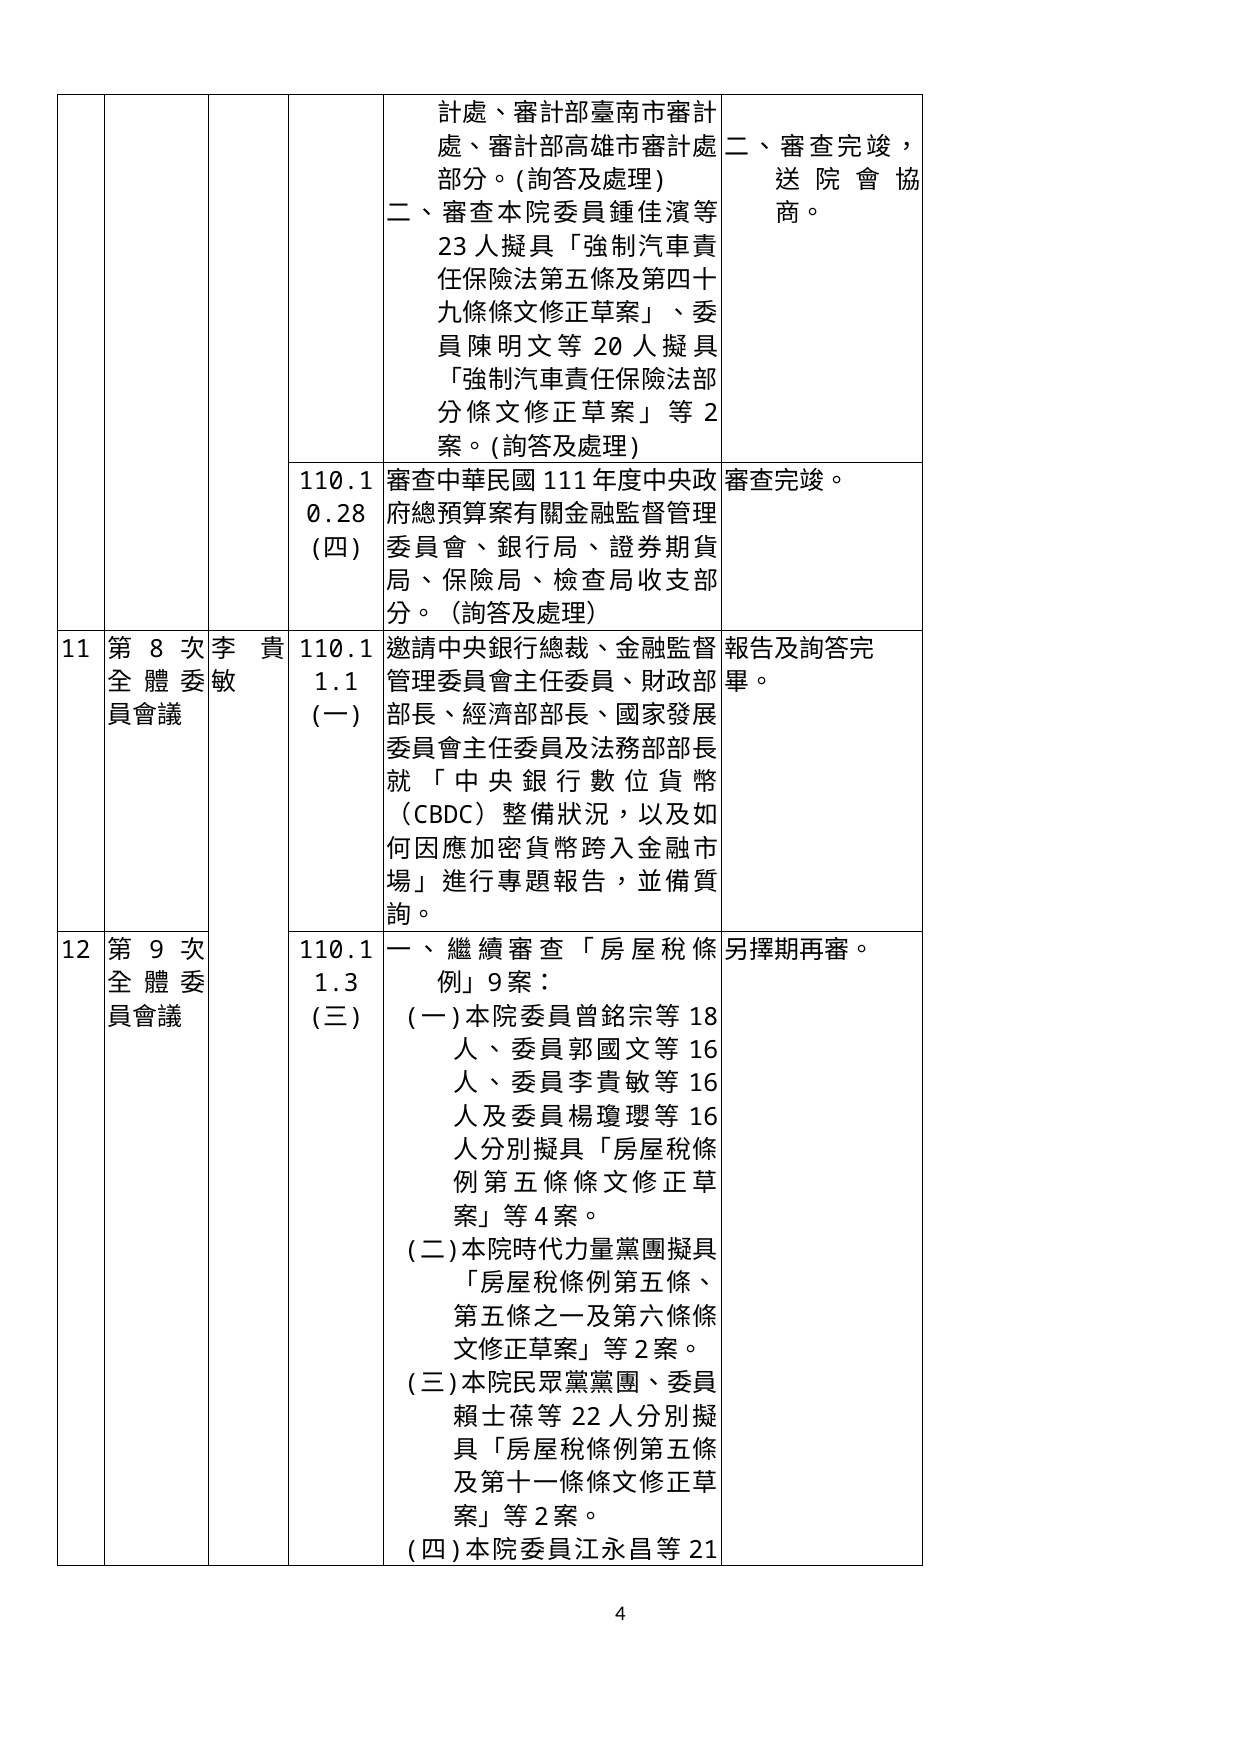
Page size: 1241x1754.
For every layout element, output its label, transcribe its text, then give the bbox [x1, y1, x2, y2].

table_cell [58, 95, 104, 629]
table_cell [209, 95, 288, 629]
table_cell 另擇期再審。 [722, 932, 922, 1565]
table_cell 計處、審計部臺南市審計處、審計部高雄市審計處部分。(詢答及處理) 二、審查本院委員鍾佳濱等23人擬具「強制汽車責任保險法第五條及第四十九條條文修正草案」、委員陳明文等20人擬具「強制汽車責任保險法部分條文修正草案」等2案。(詢答及處理) [384, 95, 721, 462]
table_cell [289, 95, 383, 462]
table_cell 第9次全體委員會議 [105, 932, 208, 1565]
table_cell 第8次全體委員會議 [105, 631, 208, 931]
table_cell 審查中華民國111年度中央政府總預算案有關金融監督管理委員會、銀行局、證券期貨局、保險局、檢查局收支部分。（詢答及處理） [384, 463, 721, 629]
table_cell 110.11.3 (三) [289, 932, 383, 1565]
table_cell 一、繼續審查「房屋稅條例」9案： (一)本院委員曾銘宗等18人、委員郭國文等16人、委員李貴敏等16人及委員楊瓊瓔等16人分別擬具「房屋稅條例第五條條文修正草案」等4案。 (二)本院時代力量黨團擬具「房屋稅條例第五條、第五條之一及第六條條文修正草案」等2案。 (三)本院民眾黨黨團、委員賴士葆等22人分別擬具「房屋稅條例第五條及第十一條條文修正草案」等2案。 (四)本院委員江永昌等21 [384, 932, 721, 1565]
table_cell 110.10.28 (四) [289, 463, 383, 629]
table_cell 11 [58, 631, 104, 931]
table_cell [105, 95, 208, 629]
table_cell 110.11.1 (一) [289, 631, 383, 931]
table_cell 12 [58, 932, 104, 1565]
table_cell 二、審查完竣，送院會協商。 [722, 95, 922, 462]
table_cell 審查完竣。 [722, 463, 922, 629]
table_cell 李貴敏 [209, 631, 288, 1565]
table_cell 報告及詢答完畢。 [722, 631, 922, 931]
table_cell 邀請中央銀行總裁、金融監督管理委員會主任委員、財政部部長、經濟部部長、國家發展委員會主任委員及法務部部長就「中央銀行數位貨幣（CBDC）整備狀況，以及如何因應加密貨幣跨入金融市場」進行專題報告，並備質詢。 [384, 631, 721, 931]
